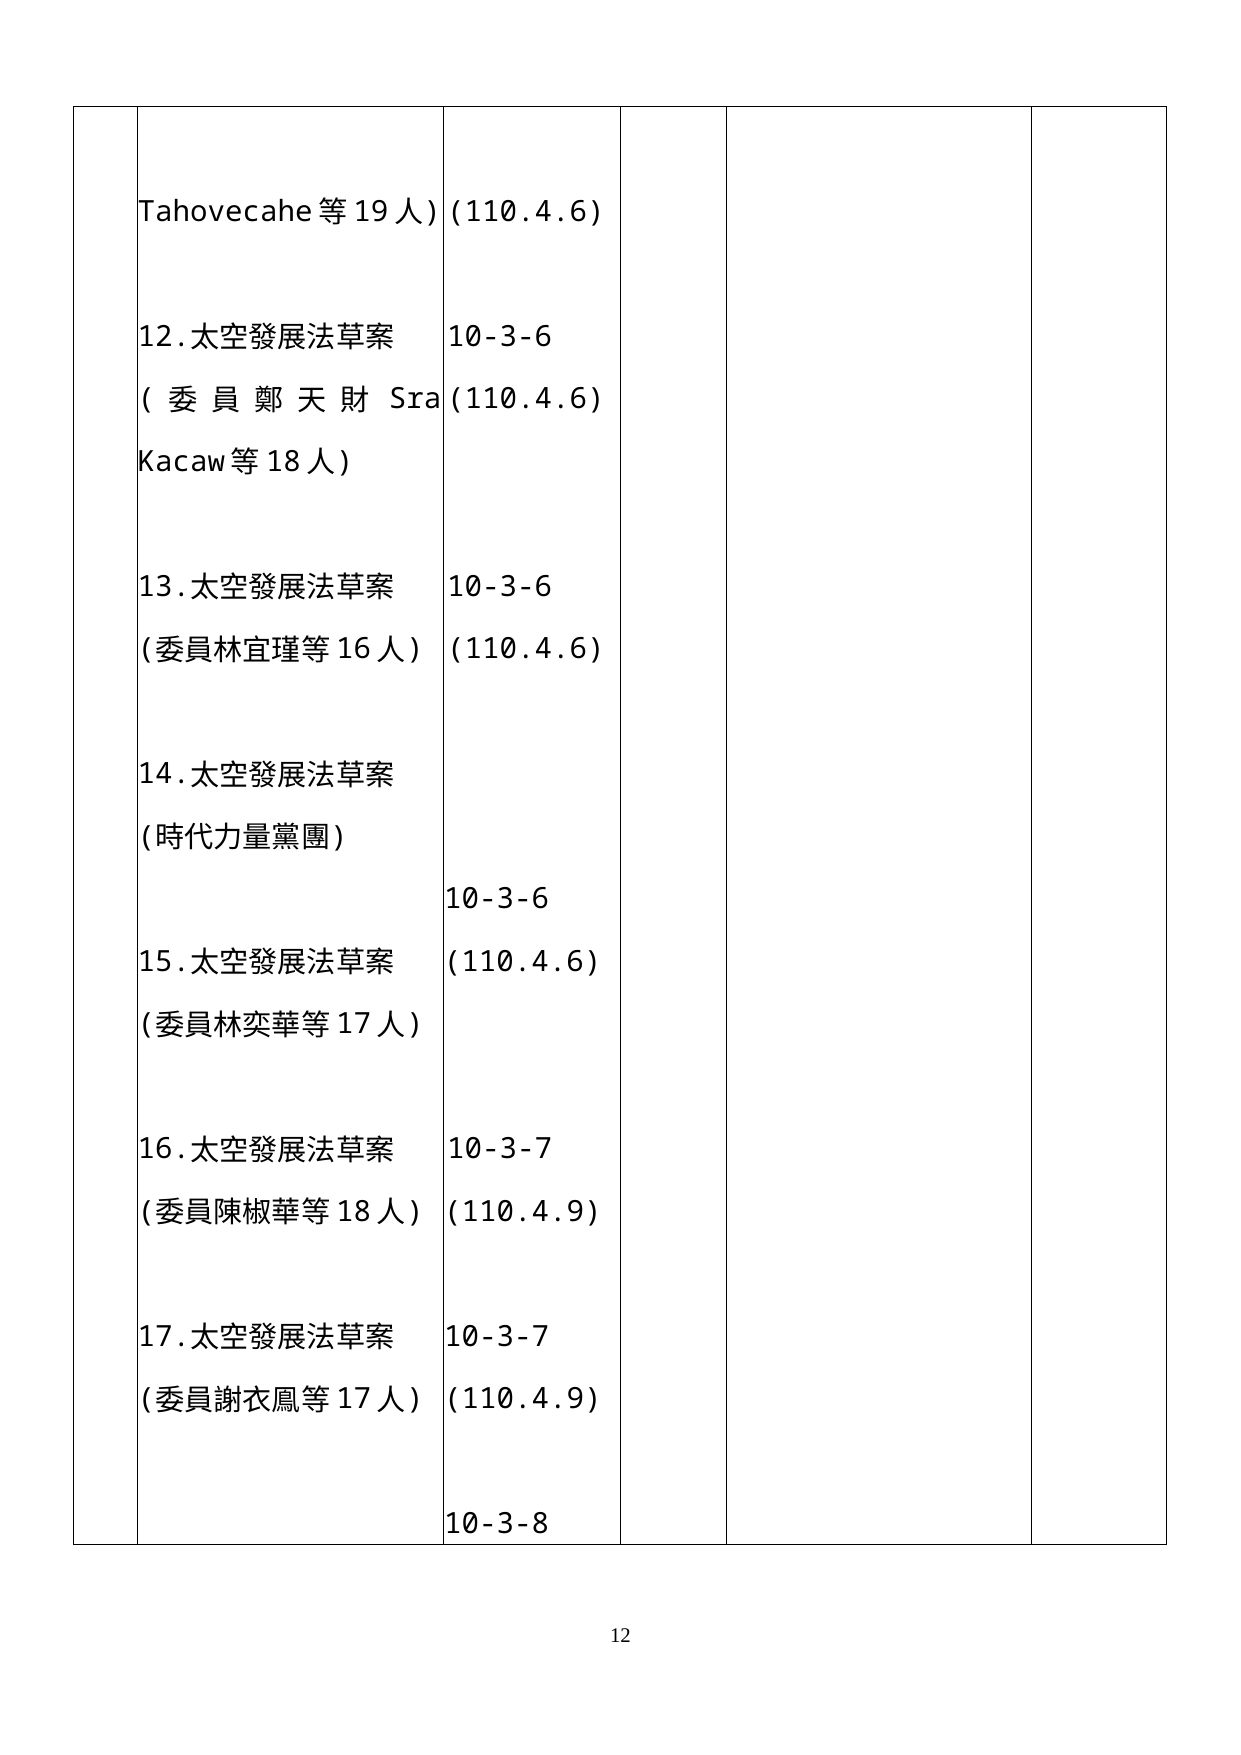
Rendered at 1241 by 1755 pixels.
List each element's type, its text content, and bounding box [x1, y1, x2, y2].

table_header Tahovecahe等19人) 12.太空發展法草案 (委員鄭天財Sra Kacaw等18人) 13.太空發展法草案 (委員林宜瑾等16人) 14.太空發展法草案 (時代力量黨團) 15.太空發展法草案 (委員林奕華等17人) 16.太空發展法草案 (委員陳椒華等18人) 17.太空發展法草案 (委員謝衣鳯等17人) [138, 107, 443, 1543]
table_header [727, 107, 1031, 1543]
table_header (110.4.6) 10-3-6 (110.4.6) 10-3-6 (110.4.6) 10-3-6 (110.4.6) 10-3-7 (110.4.9) 10-3-7 (110.4.9) 10-3-8 [444, 107, 620, 1543]
table_header [74, 107, 137, 1543]
table_header [1032, 107, 1166, 1543]
table_header [621, 107, 726, 1543]
